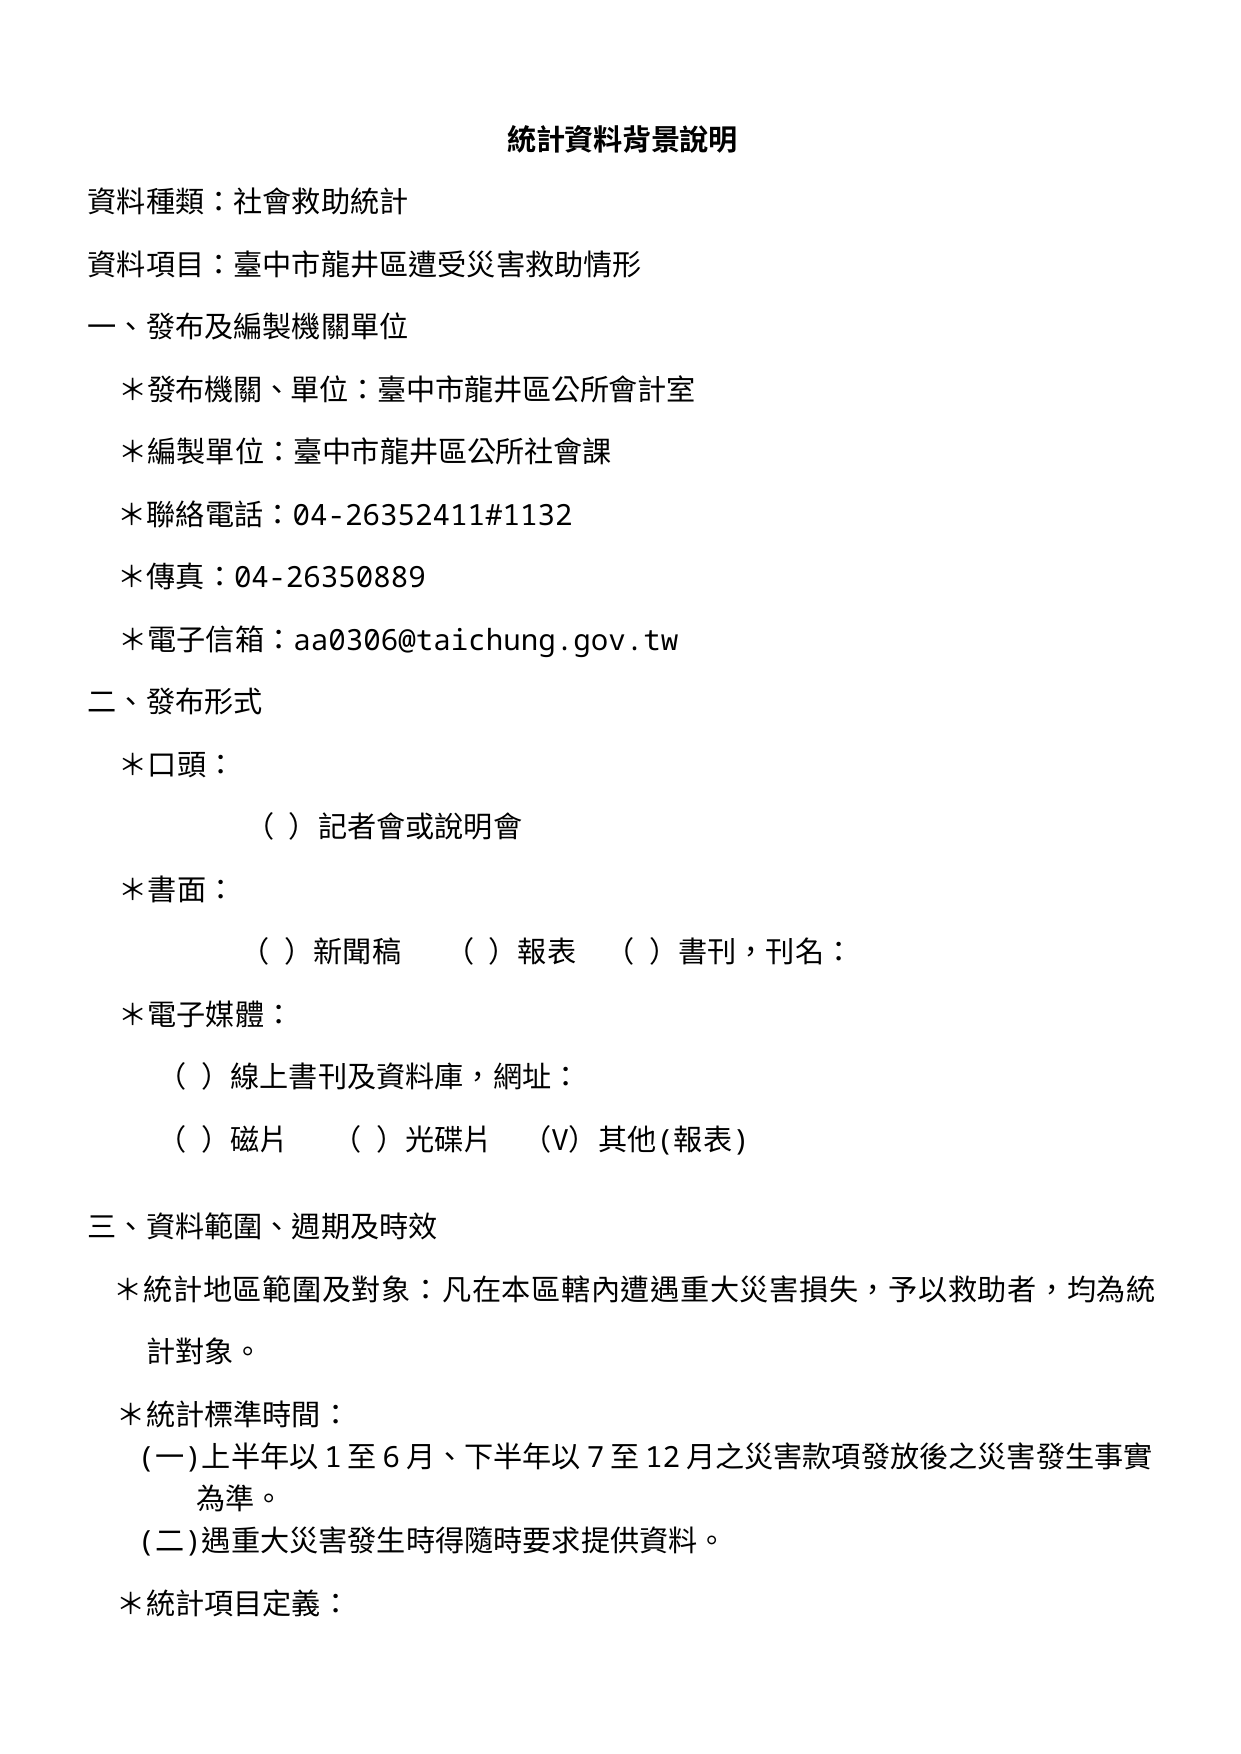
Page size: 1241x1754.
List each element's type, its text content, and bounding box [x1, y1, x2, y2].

table_header 統計資料背景說明 資料種類：社會救助統計 資料項目：臺中市龍井區遭受災害救助情形 一、發布及編製機關單位 ＊發布機關、單位：臺中市龍井區公所會計室 ＊編製單位：臺中市龍井區公所社會課 ＊聯絡電話：04-26352411#1132 ＊傳真：04-26350889 ＊電子信箱：aa0306@taichung.gov.tw 二、發布形式 口頭： （ ）記者會或說明會 書面： （ ）新聞稿 （ ）報表 （ ）書刊，刊名： ＊電子媒體： （ ）線上書刊及資料庫，網址： （ ）磁片 （ ）光碟片 （V）其他(報表) 三、資料範圍、週期及時效 ＊統計地區範圍及對象：凡在本區轄內遭遇重大災害損失，予以救助者，均為統計對象。 ＊統計標準時間： (一)上半年以1至6月、下半年以7至12月之災害款項發放後之災害發生事實為準。 (二)遇重大災害發生時得隨時要求提供資料。 ＊統計項目定義： [76, 96, 1169, 1623]
